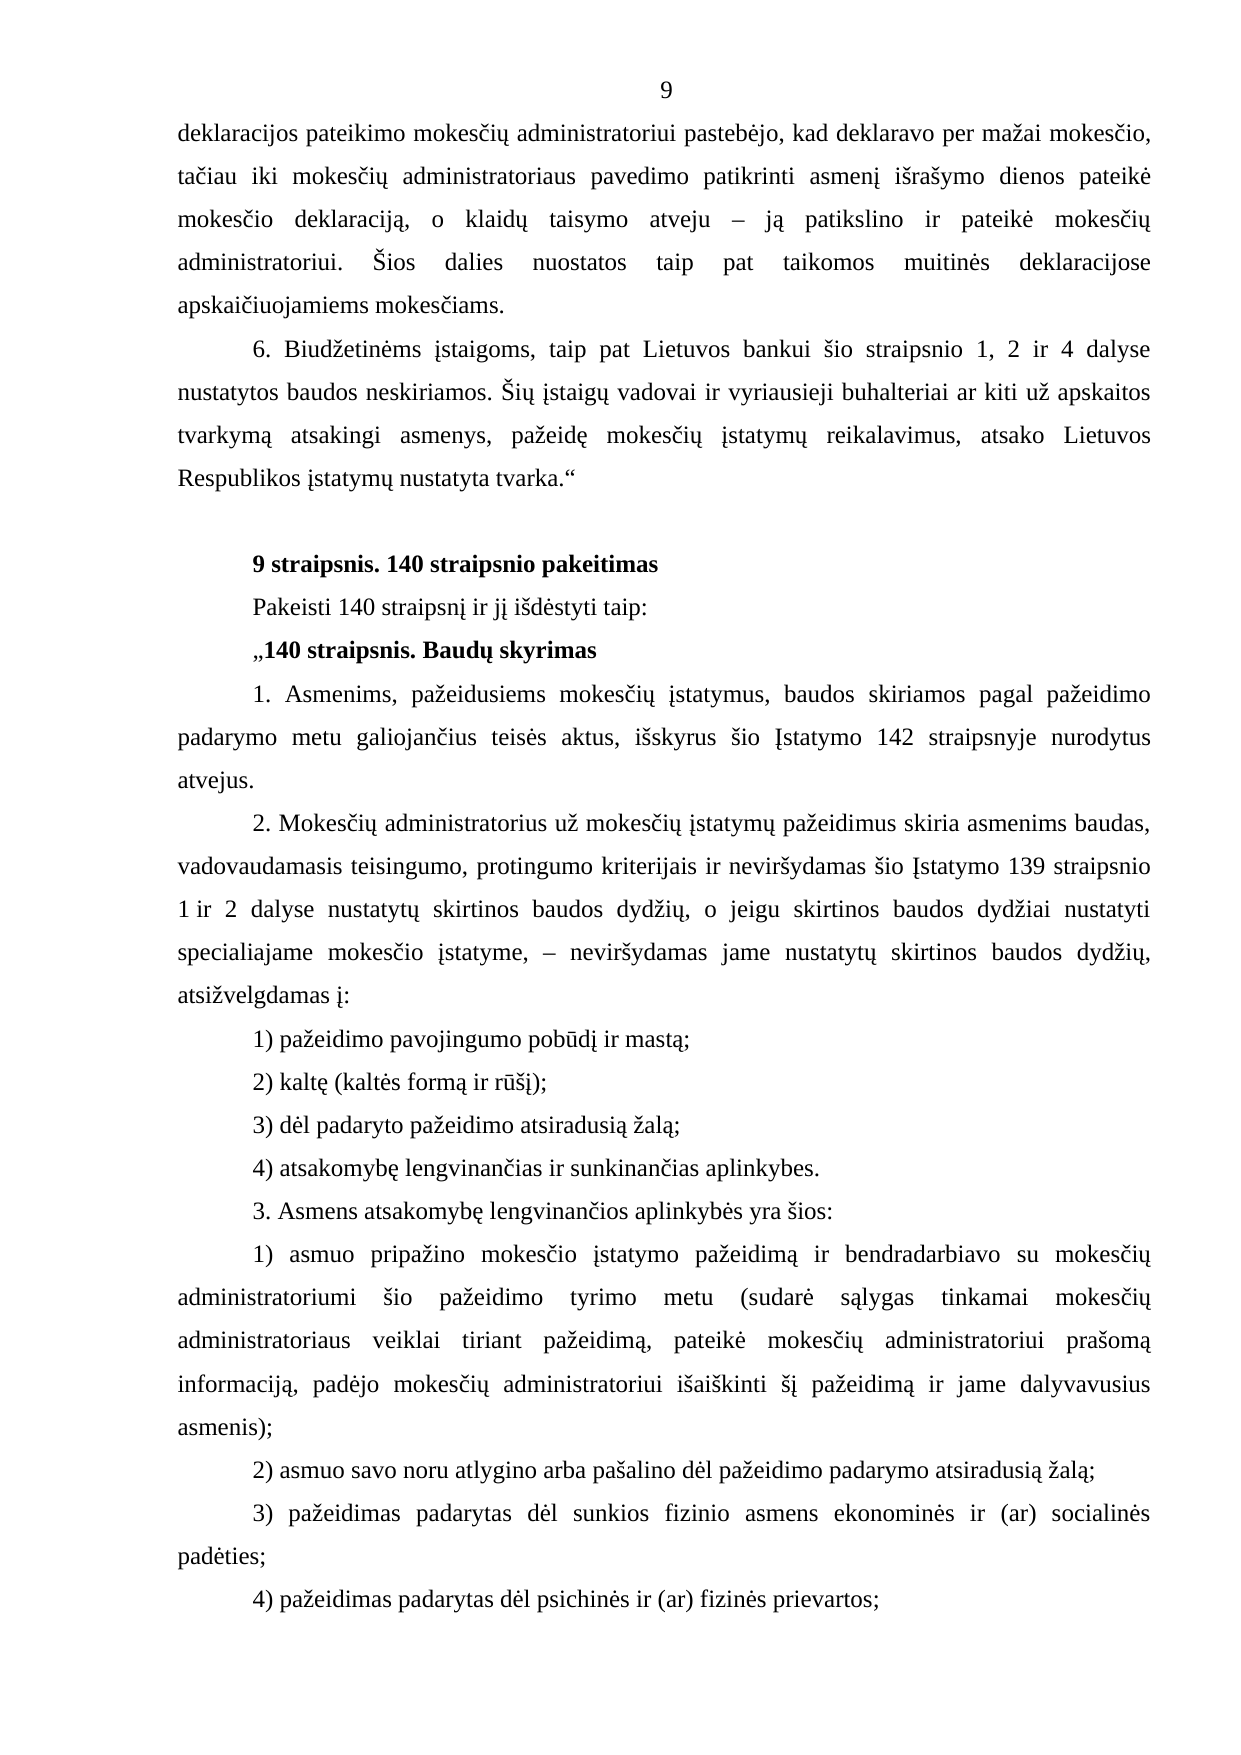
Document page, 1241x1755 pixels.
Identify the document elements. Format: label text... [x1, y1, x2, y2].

text 1) pažeidimo pavojingumo pobūdį ir mastą; [177, 1024, 1152, 1052]
text 9 straipsnis. 140 straipsnio pakeitimas [177, 549, 1152, 578]
text 1. Asmenims, pažeidusiems mokesčių įstatymus, baudos skiriamos pagal pažeidimo padarymo metu galiojančius teisės aktus, išskyrus šio Įstatymo 142 straipsnyje nurodytus atvejus. [177, 679, 1152, 794]
text 1) asmuo pripažino mokesčio įstatymo pažeidimą ir bendradarbiavo su mokesčių administratoriumi šio pažeidimo tyrimo metu (sudarė sąlygas tinkamai mokesčių administratoriaus veiklai tiriant pažeidimą, pateikė mokesčių administratoriui prašomą informaciją, padėjo mokesčių administratoriui išaiškinti šį pažeidimą ir jame dalyvavusius asmenis); [177, 1239, 1152, 1441]
text deklaracijos pateikimo mokesčių administratoriui pastebėjo, kad deklaravo per mažai mokesčio, tačiau iki mokesčių administratoriaus pavedimo patikrinti asmenį išrašymo dienos pateikė mokesčio deklaraciją, o klaidų taisymo atveju – ją patikslino ir pateikė mokesčių administratoriui. Šios dalies nuostatos taip pat taikomos muitinės deklaracijose apskaičiuojamiems mokesčiams. [177, 118, 1152, 319]
text 3. Asmens atsakomybę lengvinančios aplinkybės yra šios: [177, 1196, 1152, 1225]
text 3) pažeidimas padarytas dėl sunkios fizinio asmens ekonominės ir (ar) socialinės padėties; [177, 1498, 1152, 1570]
text 2) kaltę (kaltės formą ir rūšį); [177, 1067, 1152, 1096]
text Pakeisti 140 straipsnį ir jį išdėstyti taip: [177, 592, 1152, 621]
text 6. Biudžetinėms įstaigoms, taip pat Lietuvos bankui šio straipsnio 1, 2 ir 4 dalyse nustatytos baudos neskiriamos. Šių įstaigų vadovai ir vyriausieji buhalteriai ar kiti už apskaitos tvarkymą atsakingi asmenys, pažeidę mokesčių įstatymų reikalavimus, atsako Lietuvos Respublikos įstatymų nustatyta tvarka.“ [177, 334, 1152, 492]
text 4) atsakomybę lengvinančias ir sunkinančias aplinkybes. [177, 1153, 1152, 1182]
text 4) pažeidimas padarytas dėl psichinės ir (ar) fizinės prievartos; [177, 1584, 1152, 1613]
text „140 straipsnis. Baudų skyrimas [177, 636, 1152, 664]
text 2) asmuo savo noru atlygino arba pašalino dėl pažeidimo padarymo atsiradusią žalą; [177, 1455, 1152, 1484]
text 3) dėl padaryto pažeidimo atsiradusią žalą; [177, 1110, 1152, 1139]
text 2. Mokesčių administratorius už mokesčių įstatymų pažeidimus skiria asmenims baudas, vadovaudamasis teisingumo, protingumo kriterijais ir neviršydamas šio Įstatymo 139 straipsnio 1 ir 2 dalyse nustatytų skirtinos baudos dydžių, o jeigu skirtinos baudos dydžiai nustatyti specialiajame mokesčio įstatyme, – neviršydamas jame nustatytų skirtinos baudos dydžių, atsižvelgdamas į: [177, 808, 1152, 1009]
